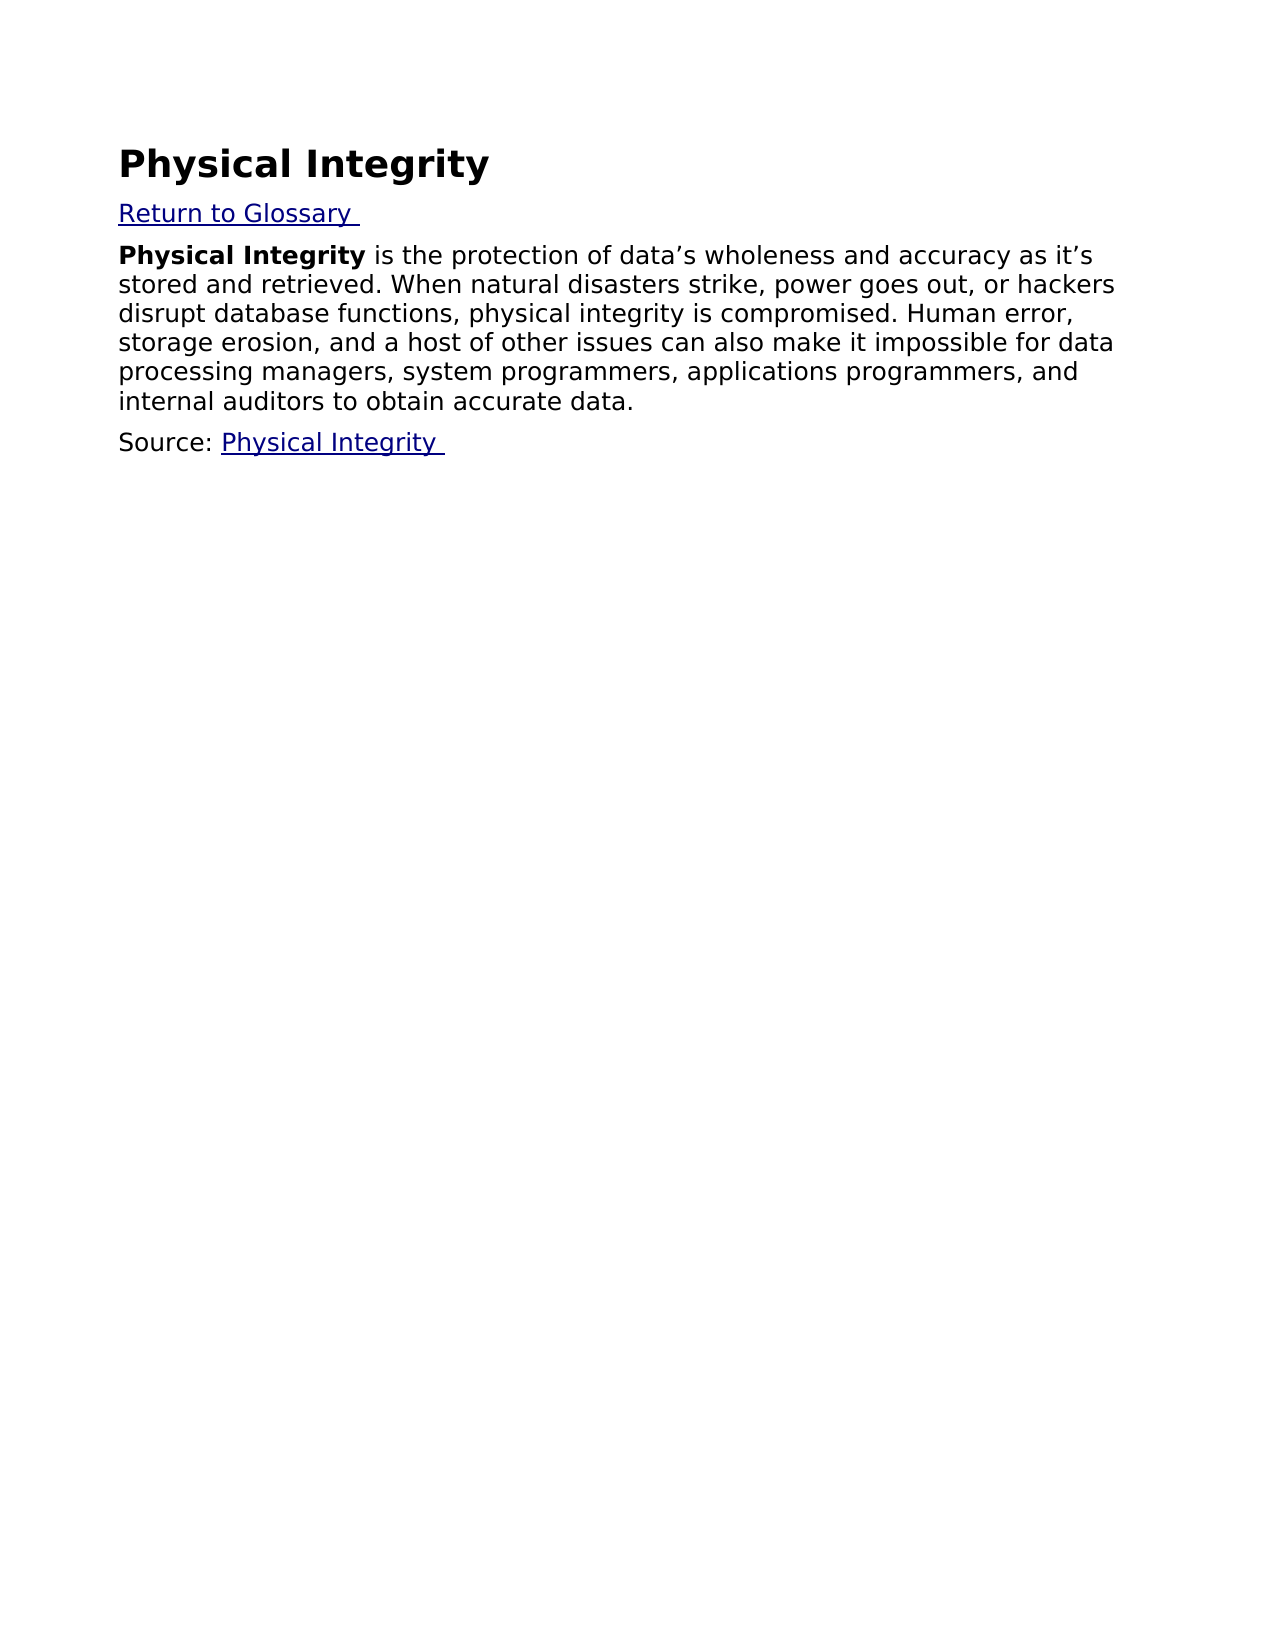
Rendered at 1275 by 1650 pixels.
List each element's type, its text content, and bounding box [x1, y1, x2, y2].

text Source: Physical Integrity [118, 428, 1157, 458]
subtitle Physical Integrity [118, 143, 1157, 187]
text Return to Glossary [118, 199, 1157, 228]
text Physical Integrity is the protection of data’s wholeness and accuracy as it’s stored and retrieved. When natural disasters strike, power goes out, or hackers disrupt database functions, physical integrity is compromised. Human error, storage erosion, and a host of other issues can also make it impossible for data processing managers, system programmers, applications programmers, and internal auditors to obtain accurate data. [118, 241, 1157, 416]
